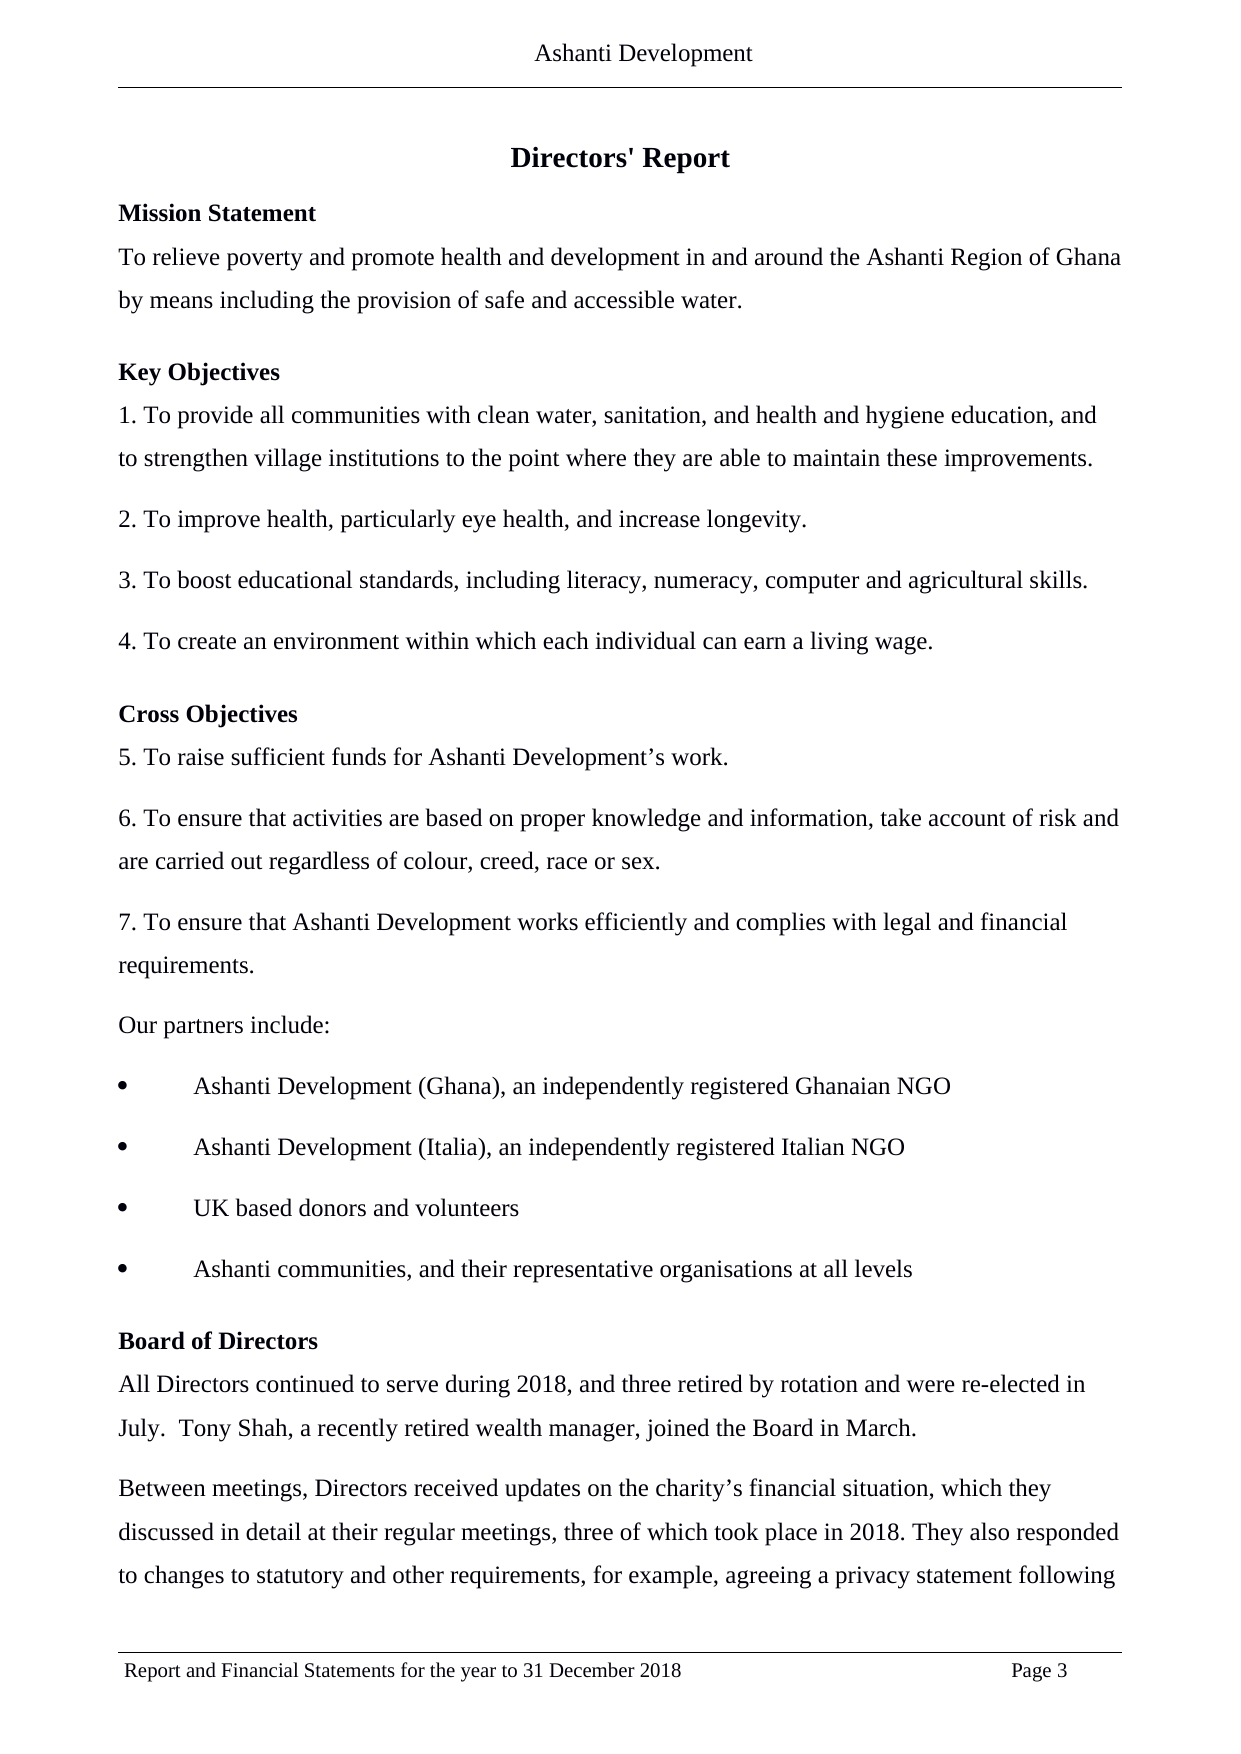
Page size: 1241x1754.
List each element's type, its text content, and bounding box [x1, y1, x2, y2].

title Cross Objectives [118, 699, 1122, 727]
list Ashanti Development (Ghana), an independently registered Ghanaian NGO [118, 1071, 1122, 1100]
text 3. To boost educational standards, including literacy, numeracy, computer and agricultural skills. [118, 565, 1122, 594]
text 4. To create an environment within which each individual can earn a living wage. [118, 626, 1122, 655]
text Our partners include: [118, 1011, 1122, 1039]
text All Directors continued to serve during 2018, and three retired by rotation and were re-elected in July. Tony Shah, a recently retired wealth manager, joined the Board in March. [118, 1369, 1122, 1441]
subtitle Directors' Report [118, 141, 1122, 174]
list Ashanti Development (Italia), an independently registered Italian NGO [118, 1132, 1122, 1161]
title Mission Statement [118, 198, 1122, 227]
text 6. To ensure that activities are based on proper knowledge and information, take account of risk and are carried out regardless of colour, creed, race or sex. [118, 803, 1122, 874]
text 5. To raise sufficient funds for Ashanti Development’s work. [118, 742, 1122, 771]
text To relieve poverty and promote health and development in and around the Ashanti Region of Ghana by means including the provision of safe and accessible water. [118, 242, 1122, 313]
text Between meetings, Directors received updates on the charity’s financial situation, which they discussed in detail at their regular meetings, three of which took place in 2018. They also responded to changes to statutory and other requirements, for example, agreeing a privacy statement following [118, 1473, 1122, 1588]
list UK based donors and volunteers [118, 1193, 1122, 1222]
list Ashanti communities, and their representative organisations at all levels [118, 1254, 1122, 1283]
text 1. To provide all communities with clean water, sanitation, and health and hygiene education, and to strengthen village institutions to the point where they are able to maintain these improvements. [118, 400, 1122, 472]
text 2. To improve health, particularly eye health, and increase longevity. [118, 504, 1122, 533]
title Board of Directors [118, 1326, 1122, 1355]
text 7. To ensure that Ashanti Development works efficiently and complies with legal and financial requirements. [118, 907, 1122, 978]
title Key Objectives [118, 357, 1122, 386]
